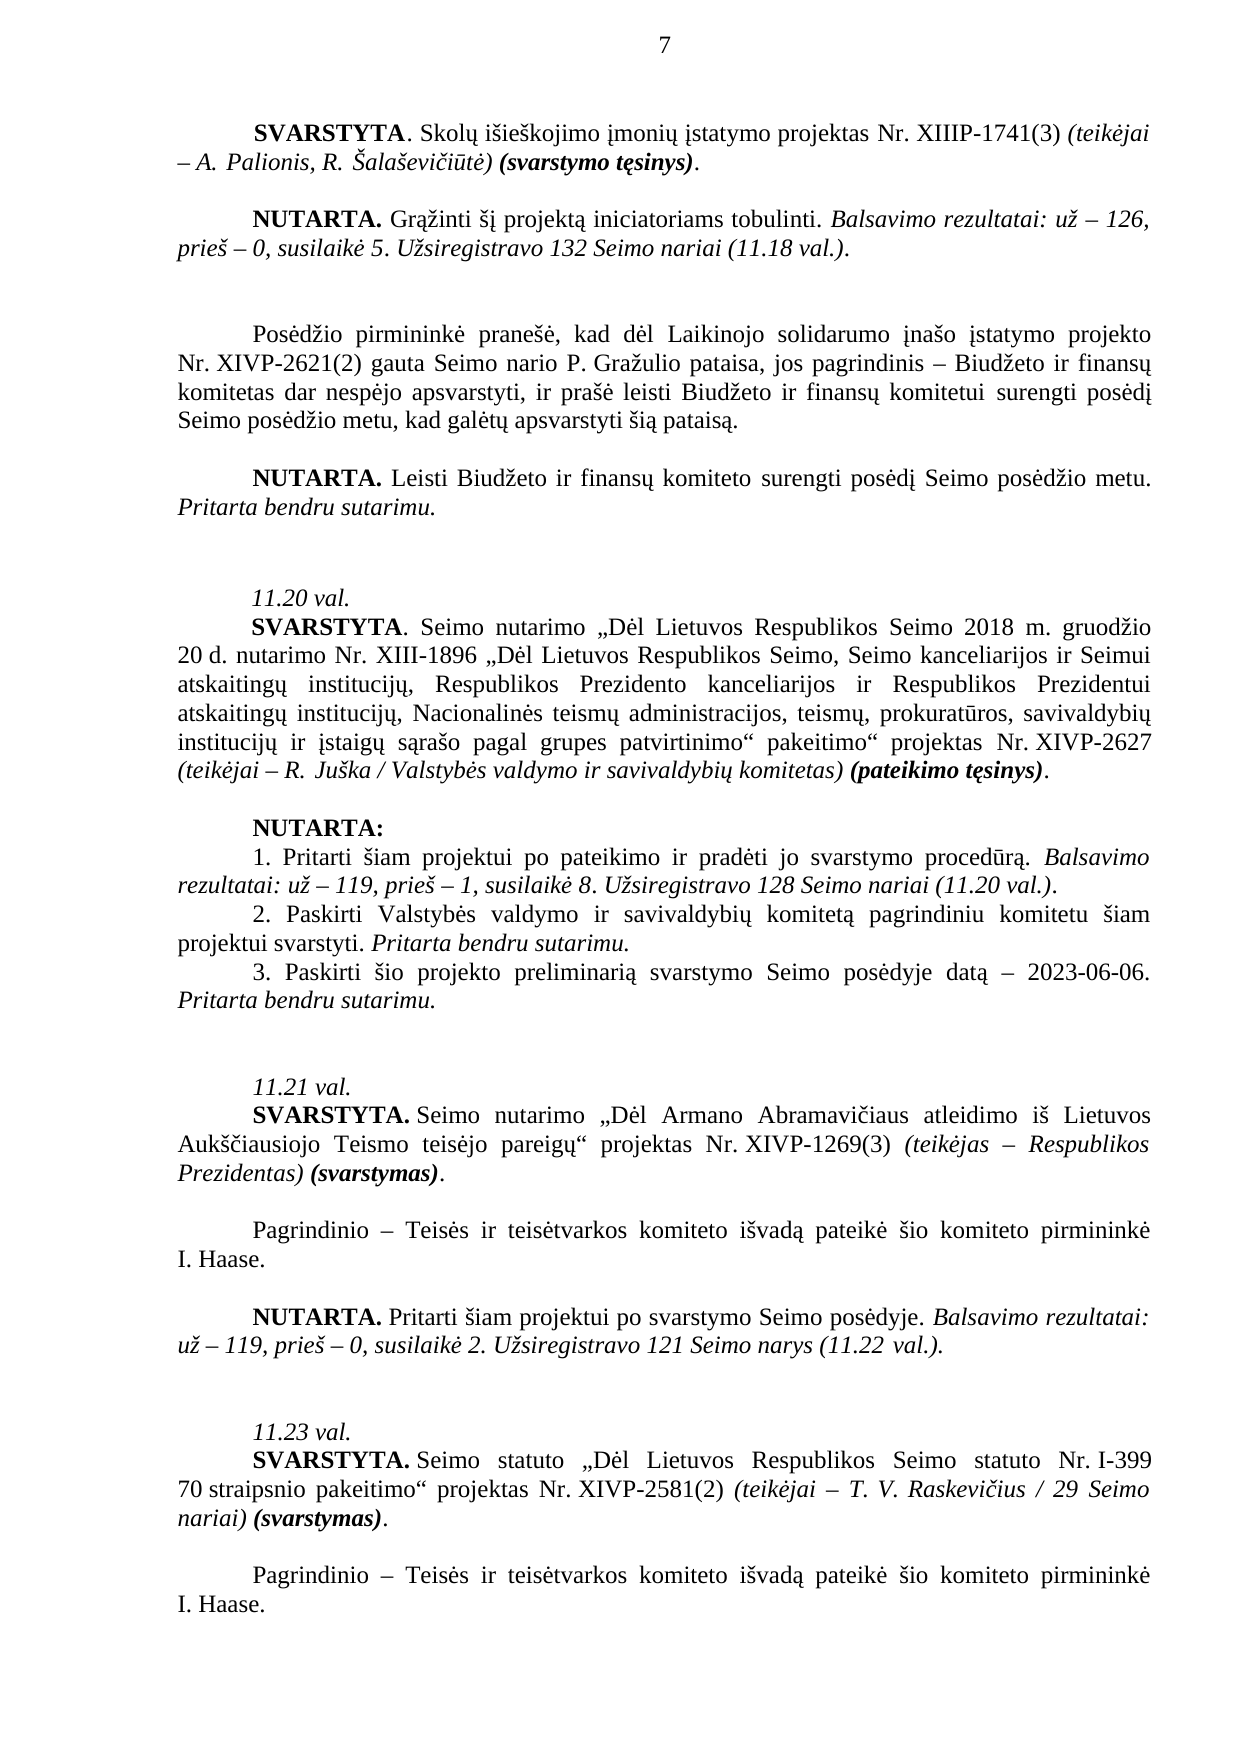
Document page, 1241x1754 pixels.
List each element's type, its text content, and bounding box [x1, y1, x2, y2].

text SVARSTYTA. Seimo nutarimo „Dėl Armano Abramavičiaus atleidimo iš Lietuvos Aukščiausiojo Teismo teisėjo pareigų“ projektas Nr. XIVP-1269(3) (teikėjas – Respublikos Prezidentas) (svarstymas). [177, 1100, 1152, 1187]
text 1. Pritarti šiam projektui po pateikimo ir pradėti jo svarstymo procedūrą. Balsavimo rezultatai: už – 119, prieš – 1, susilaikė 8. Užsiregistravo 128 Seimo nariai (11.20 val.). [177, 842, 1152, 899]
text 11.21 val. [177, 1072, 1152, 1100]
text SVARSTYTA. Seimo statuto „Dėl Lietuvos Respublikos Seimo statuto Nr. I-399 70 straipsnio pakeitimo“ projektas Nr. XIVP-2581(2) (teikėjai – T. V. Raskevičius / 29 Seimo nariai) (svarstymas). [177, 1445, 1152, 1532]
text NUTARTA: [177, 813, 1152, 842]
text NUTARTA. Pritarti šiam projektui po svarstymo Seimo posėdyje. Balsavimo rezultatai: už – 119, prieš – 0, susilaikė 2. Užsiregistravo 121 Seimo narys (11.22 val.). [177, 1302, 1152, 1359]
text SVARSTYTA. Seimo nutarimo „Dėl Lietuvos Respublikos Seimo 2018 m. gruodžio 20 d. nutarimo Nr. XIII-1896 „Dėl Lietuvos Respublikos Seimo, Seimo kanceliarijos ir Seimui atskaitingų institucijų, Respublikos Prezidento kanceliarijos ir Respublikos Prezidentui atskaitingų institucijų, Nacionalinės teismų administracijos, teismų, prokuratūros, savivaldybių institucijų ir įstaigų sąrašo pagal grupes patvirtinimo“ pakeitimo“ projektas Nr. XIVP-2627 (teikėjai – R. Juška / Valstybės valdymo ir savivaldybių komitetas) (pateikimo tęsinys). [177, 612, 1152, 784]
text 11.20 val. [177, 583, 1152, 612]
text 11.23 val. [177, 1417, 1152, 1445]
text Posėdžio pirmininkė pranešė, kad dėl Laikinojo solidarumo įnašo įstatymo projekto Nr. XIVP-2621(2) gauta Seimo nario P. Gražulio pataisa, jos pagrindinis – Biudžeto ir finansų komitetas dar nespėjo apsvarstyti, ir prašė leisti Biudžeto ir finansų komitetui surengti posėdį Seimo posėdžio metu, kad galėtų apsvarstyti šią pataisą. [177, 319, 1152, 434]
text NUTARTA. Grąžinti šį projektą iniciatoriams tobulinti. Balsavimo rezultatai: už – 126, prieš – 0, susilaikė 5. Užsiregistravo 132 Seimo nariai (11.18 val.). [177, 204, 1152, 262]
text SVARSTYTA. Skolų išieškojimo įmonių įstatymo projektas Nr. XIIIP-1741(3) (teikėjai – A. Palionis, R. Šalaševičiūtė) (svarstymo tęsinys). [177, 118, 1152, 176]
text 2. Paskirti Valstybės valdymo ir savivaldybių komitetą pagrindiniu komitetu šiam projektui svarstyti. Pritarta bendru sutarimu. [177, 899, 1152, 957]
text Pagrindinio – Teisės ir teisėtvarkos komiteto išvadą pateikė šio komiteto pirmininkė I. Haase. [177, 1215, 1152, 1273]
text Pagrindinio – Teisės ir teisėtvarkos komiteto išvadą pateikė šio komiteto pirmininkė I. Haase. [177, 1560, 1152, 1618]
text NUTARTA. Leisti Biudžeto ir finansų komiteto surengti posėdį Seimo posėdžio metu. Pritarta bendru sutarimu. [177, 463, 1152, 521]
text 3. Paskirti šio projekto preliminarią svarstymo Seimo posėdyje datą – 2023-06-06. Pritarta bendru sutarimu. [177, 957, 1152, 1014]
